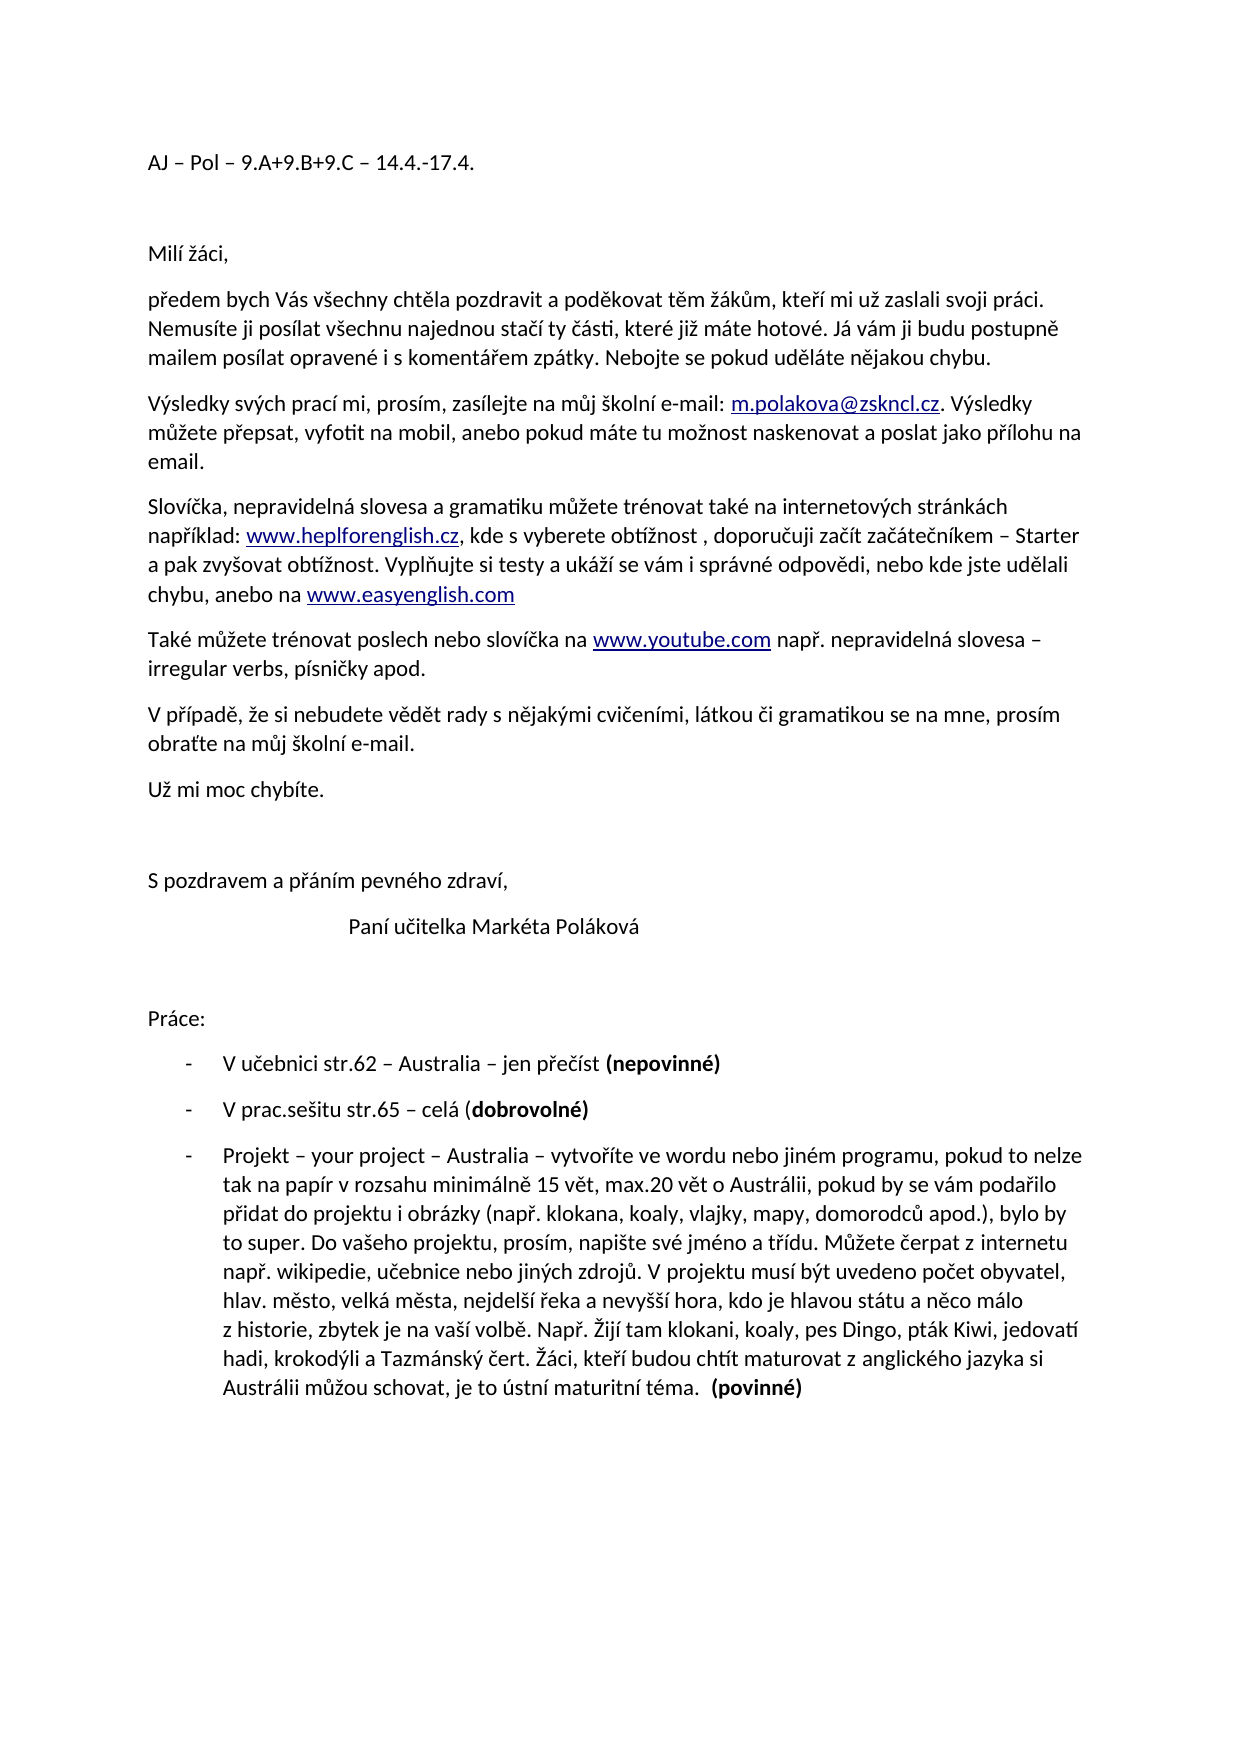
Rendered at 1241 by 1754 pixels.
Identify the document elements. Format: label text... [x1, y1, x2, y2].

text Také můžete trénovat poslech nebo slovíčka na www.youtube.com např. nepravidelná slovesa – irregular verbs, písničky apod. [148, 625, 1093, 682]
text S pozdravem a přáním pevného zdraví, [148, 866, 1093, 894]
text předem bych Vás všechny chtěla pozdravit a poděkovat těm žákům, kteří mi už zaslali svoji práci. Nemusíte ji posílat všechnu najednou stačí ty části, které již máte hotové. Já vám ji budu postupně mailem posílat opravené i s komentářem zpátky. Nebojte se pokud uděláte nějakou chybu. [148, 285, 1093, 371]
list Projekt – your project – Australia – vytvoříte ve wordu nebo jiném programu, pokud to nelze tak na papír v rozsahu minimálně 15 vět, max.20 vět o Austrálii, pokud by se vám podařilo přidat do projektu i obrázky (např. klokana, koaly, vlajky, mapy, domorodců apod.), bylo by to super. Do vašeho projektu, prosím, napište své jméno a třídu. Můžete čerpat z internetu např. wikipedie, učebnice nebo jiných zdrojů. V projektu musí být uvedeno počet obyvatel, hlav. město, velká města, nejdelší řeka a nevyšší hora, kdo je hlavou státu a něco málo z historie, zbytek je na vaší volbě. Např. Žijí tam klokani, koaly, pes Dingo, pták Kiwi, jedovatí hadi, krokodýli a Tazmánský čert. Žáci, kteří budou chtít maturovat z anglického jazyka si Austrálii můžou schovat, je to ústní maturitní téma. (povinné) [185, 1141, 1093, 1401]
list V učebnici str.62 – Australia – jen přečíst (nepovinné) [185, 1049, 1093, 1077]
text Práce: [148, 1004, 1093, 1032]
text V případě, že si nebudete vědět rady s nějakými cvičeními, látkou či gramatikou se na mne, prosím obraťte na můj školní e-mail. [148, 700, 1093, 757]
text Výsledky svých prací mi, prosím, zasílejte na můj školní e-mail: m.polakova@zskncl.cz. Výsledky můžete přepsat, vyfotit na mobil, anebo pokud máte tu možnost naskenovat a poslat jako přílohu na email. [148, 389, 1093, 475]
list V prac.sešitu str.65 – celá (dobrovolné) [185, 1095, 1093, 1123]
text Milí žáci, [148, 239, 1093, 267]
text Paní učitelka Markéta Poláková [148, 912, 1093, 940]
text AJ – Pol – 9.A+9.B+9.C – 14.4.-17.4. [148, 148, 1093, 176]
text Slovíčka, nepravidelná slovesa a gramatiku můžete trénovat také na internetových stránkách například: www.heplforenglish.cz, kde s vyberete obtížnost , doporučuji začít začátečníkem – Starter a pak zvyšovat obtížnost. Vyplňujte si testy a ukáží se vám i správné odpovědi, nebo kde jste udělali chybu, anebo na www.easyenglish.com [148, 492, 1093, 608]
text Už mi moc chybíte. [148, 775, 1093, 803]
